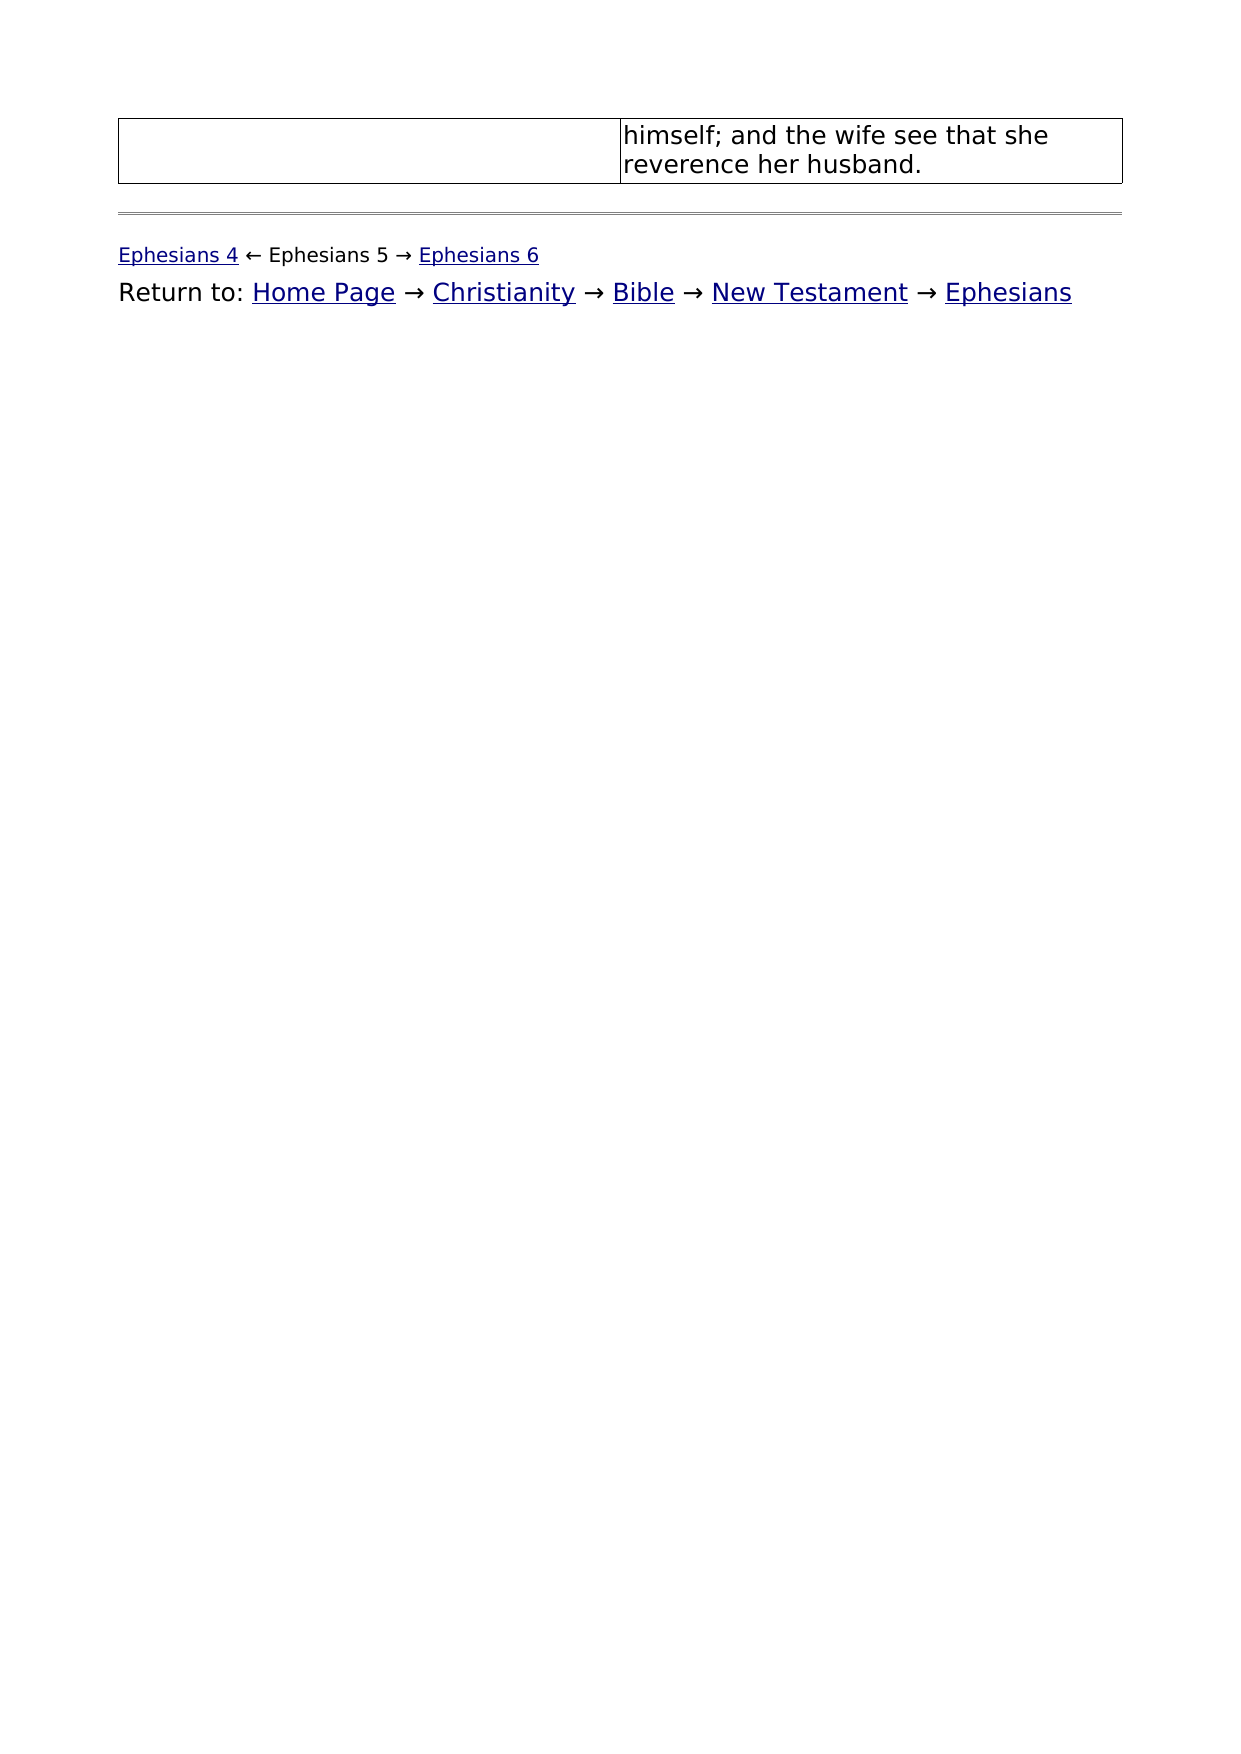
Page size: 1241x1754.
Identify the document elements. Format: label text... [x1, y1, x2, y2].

text Return to: Home Page → Christianity → Bible → New Testament → Ephesians [118, 278, 1122, 307]
table_cell himself; and the wife see that she reverence her husband. [621, 119, 1122, 182]
table_cell [119, 119, 620, 182]
text Ephesians 4 ← Ephesians 5 → Ephesians 6 [118, 244, 1122, 278]
